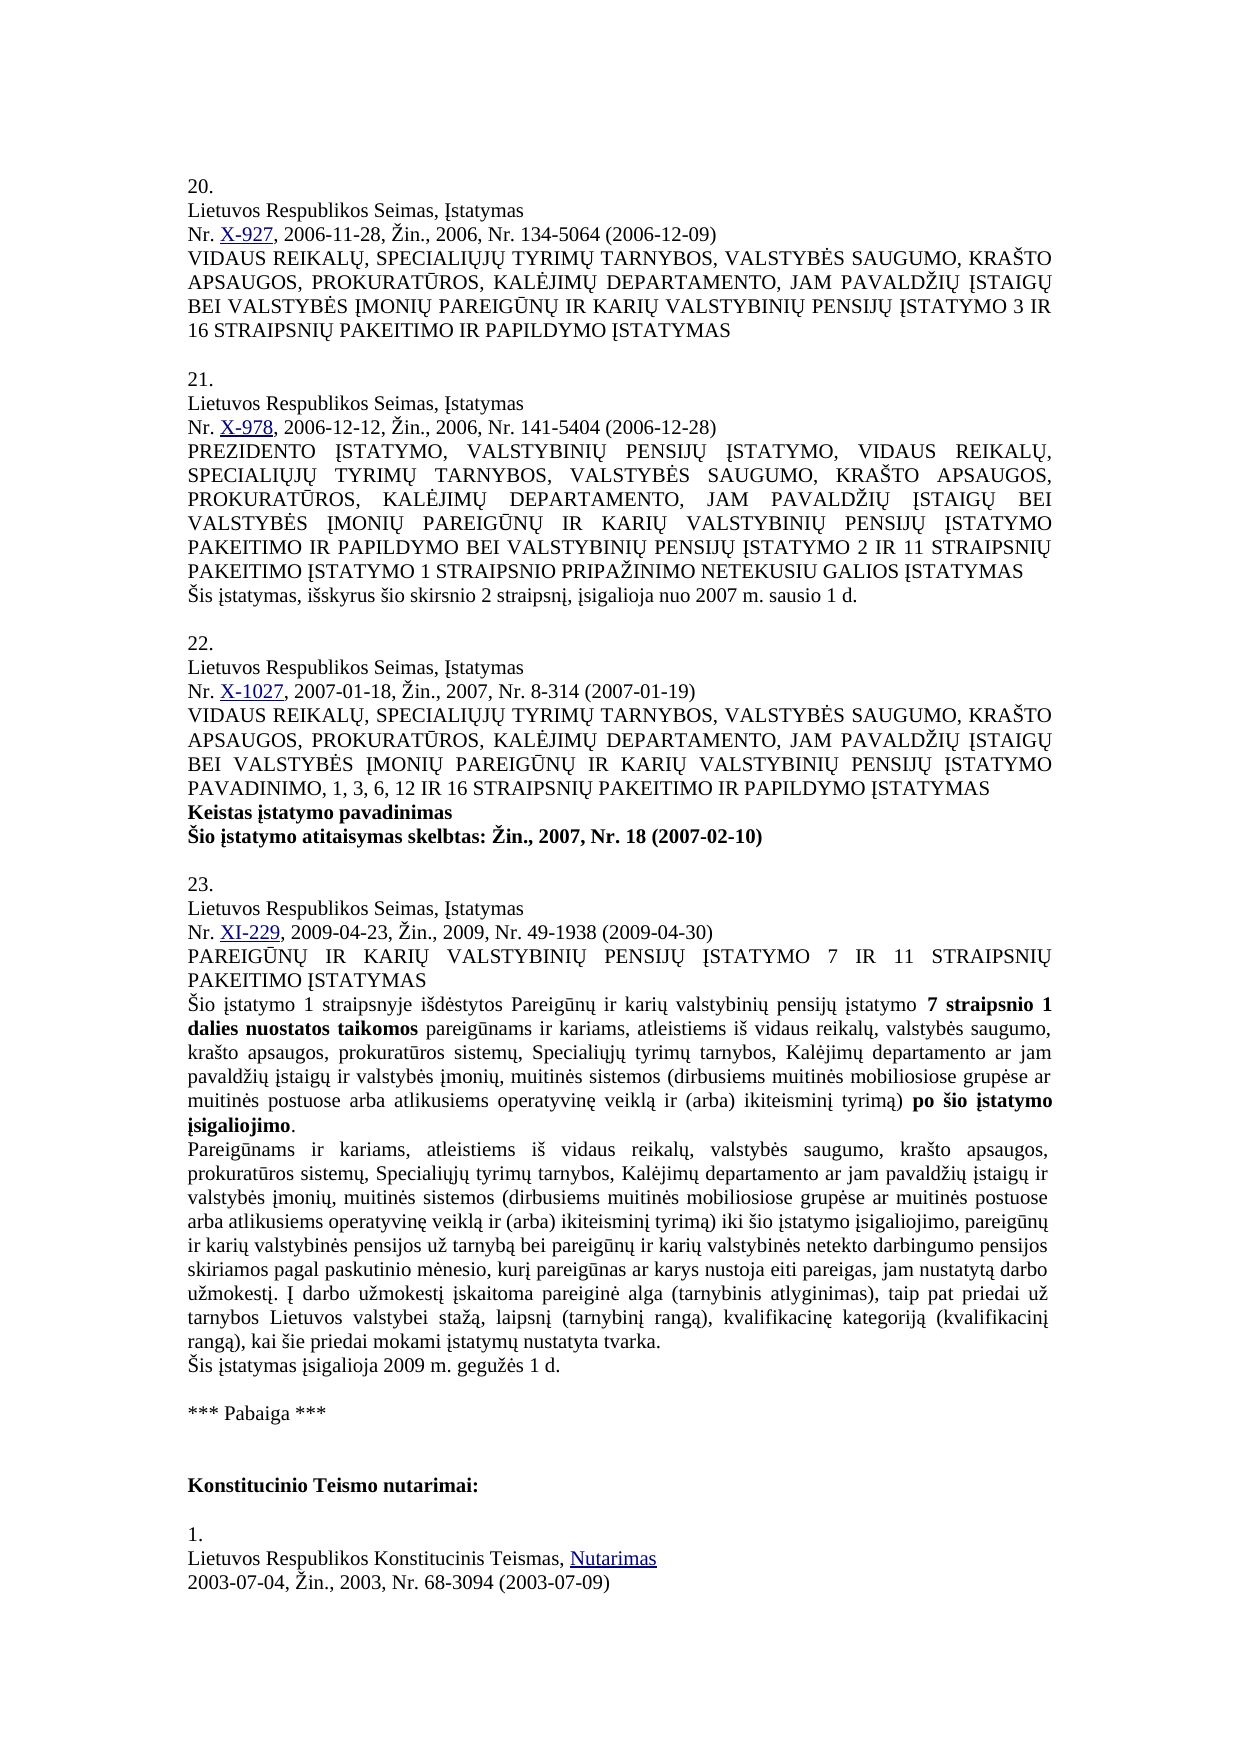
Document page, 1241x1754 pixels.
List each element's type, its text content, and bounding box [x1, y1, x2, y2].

text 22. [187, 631, 1053, 655]
text Šio įstatymo atitaisymas skelbtas: Žin., 2007, Nr. 18 (2007-02-10) [187, 824, 1053, 848]
text Lietuvos Respublikos Seimas, Įstatymas [187, 655, 1053, 679]
text Keistas įstatymo pavadinimas [187, 800, 1050, 824]
text Nr. XI-229, 2009-04-23, Žin., 2009, Nr. 49-1938 (2009-04-30) [187, 920, 1053, 944]
text *** Pabaiga *** [187, 1401, 1050, 1425]
text Šio įstatymo 1 straipsnyje išdėstytos Pareigūnų ir karių valstybinių pensijų įstatymo 7 straipsnio 1 dalies nuostatos taikomos pareigūnams ir kariams, atleistiems iš vidaus reikalų, valstybės saugumo, krašto apsaugos, prokuratūros sistemų, Specialiųjų tyrimų tarnybos, Kalėjimų departamento ar jam pavaldžių įstaigų ir valstybės įmonių, muitinės sistemos (dirbusiems muitinės mobiliosiose grupėse ar muitinės postuose arba atlikusiems operatyvinę veiklą ir (arba) ikiteisminį tyrimą) po šio įstatymo įsigaliojimo. [187, 992, 1053, 1137]
text Lietuvos Respublikos Konstitucinis Teismas, Nutarimas [187, 1546, 1050, 1570]
text Konstitucinio Teismo nutarimai: [187, 1473, 1050, 1497]
text 2003-07-04, Žin., 2003, Nr. 68-3094 (2003-07-09) [187, 1570, 1050, 1594]
text Nr. X-927, 2006-11-28, Žin., 2006, Nr. 134-5064 (2006-12-09) [187, 222, 1053, 246]
text Nr. X-1027, 2007-01-18, Žin., 2007, Nr. 8-314 (2007-01-19) [187, 679, 1053, 703]
text Šis įstatymas, išskyrus šio skirsnio 2 straipsnį, įsigalioja nuo 2007 m. sausio 1 d. [187, 583, 1053, 607]
text 23. [187, 872, 1053, 896]
text 1. [187, 1522, 1050, 1546]
text Lietuvos Respublikos Seimas, Įstatymas [187, 391, 1053, 415]
text Lietuvos Respublikos Seimas, Įstatymas [187, 198, 1053, 222]
text PREZIDENTO ĮSTATYMO, VALSTYBINIŲ PENSIJŲ ĮSTATYMO, VIDAUS REIKALŲ, SPECIALIŲJŲ TYRIMŲ TARNYBOS, VALSTYBĖS SAUGUMO, KRAŠTO APSAUGOS, PROKURATŪROS, KALĖJIMŲ DEPARTAMENTO, JAM PAVALDŽIŲ ĮSTAIGŲ BEI VALSTYBĖS ĮMONIŲ PAREIGŪNŲ IR KARIŲ VALSTYBINIŲ PENSIJŲ ĮSTATYMO PAKEITIMO IR PAPILDYMO BEI VALSTYBINIŲ PENSIJŲ ĮSTATYMO 2 IR 11 STRAIPSNIŲ PAKEITIMO ĮSTATYMO 1 STRAIPSNIO PRIPAŽINIMO NETEKUSIU GALIOS ĮSTATYMAS [187, 439, 1053, 583]
text 20. [187, 174, 1053, 198]
text Pareigūnams ir kariams, atleistiems iš vidaus reikalų, valstybės saugumo, krašto apsaugos, prokuratūros sistemų, Specialiųjų tyrimų tarnybos, Kalėjimų departamento ar jam pavaldžių įstaigų ir valstybės įmonių, muitinės sistemos (dirbusiems muitinės mobiliosiose grupėse ar muitinės postuose arba atlikusiems operatyvinę veiklą ir (arba) ikiteisminį tyrimą) iki šio įstatymo įsigaliojimo, pareigūnų ir karių valstybinės pensijos už tarnybą bei pareigūnų ir karių valstybinės netekto darbingumo pensijos skiriamos pagal paskutinio mėnesio, kurį pareigūnas ar karys nustoja eiti pareigas, jam nustatytą darbo užmokestį. Į darbo užmokestį įskaitoma pareiginė alga (tarnybinis atlyginimas), taip pat priedai už tarnybos Lietuvos valstybei stažą, laipsnį (tarnybinį rangą), kvalifikacinę kategoriją (kvalifikacinį rangą), kai šie priedai mokami įstatymų nustatyta tvarka. [187, 1137, 1050, 1353]
text Lietuvos Respublikos Seimas, Įstatymas [187, 896, 1053, 920]
text Šis įstatymas įsigalioja 2009 m. gegužės 1 d. [187, 1353, 1053, 1377]
text PAREIGŪNŲ IR KARIŲ VALSTYBINIŲ PENSIJŲ ĮSTATYMO 7 IR 11 STRAIPSNIŲ PAKEITIMO ĮSTATYMAS [187, 944, 1053, 992]
text VIDAUS REIKALŲ, SPECIALIŲJŲ TYRIMŲ TARNYBOS, VALSTYBĖS SAUGUMO, KRAŠTO APSAUGOS, PROKURATŪROS, KALĖJIMŲ DEPARTAMENTO, JAM PAVALDŽIŲ ĮSTAIGŲ BEI VALSTYBĖS ĮMONIŲ PAREIGŪNŲ IR KARIŲ VALSTYBINIŲ PENSIJŲ ĮSTATYMO PAVADINIMO, 1, 3, 6, 12 IR 16 STRAIPSNIŲ PAKEITIMO IR PAPILDYMO ĮSTATYMAS [187, 703, 1053, 800]
text VIDAUS REIKALŲ, SPECIALIŲJŲ TYRIMŲ TARNYBOS, VALSTYBĖS SAUGUMO, KRAŠTO APSAUGOS, PROKURATŪROS, KALĖJIMŲ DEPARTAMENTO, JAM PAVALDŽIŲ ĮSTAIGŲ BEI VALSTYBĖS ĮMONIŲ PAREIGŪNŲ IR KARIŲ VALSTYBINIŲ PENSIJŲ ĮSTATYMO 3 IR 16 STRAIPSNIŲ PAKEITIMO IR PAPILDYMO ĮSTATYMAS [187, 246, 1053, 342]
text 21. [187, 367, 1053, 391]
text Nr. X-978, 2006-12-12, Žin., 2006, Nr. 141-5404 (2006-12-28) [187, 415, 1053, 439]
